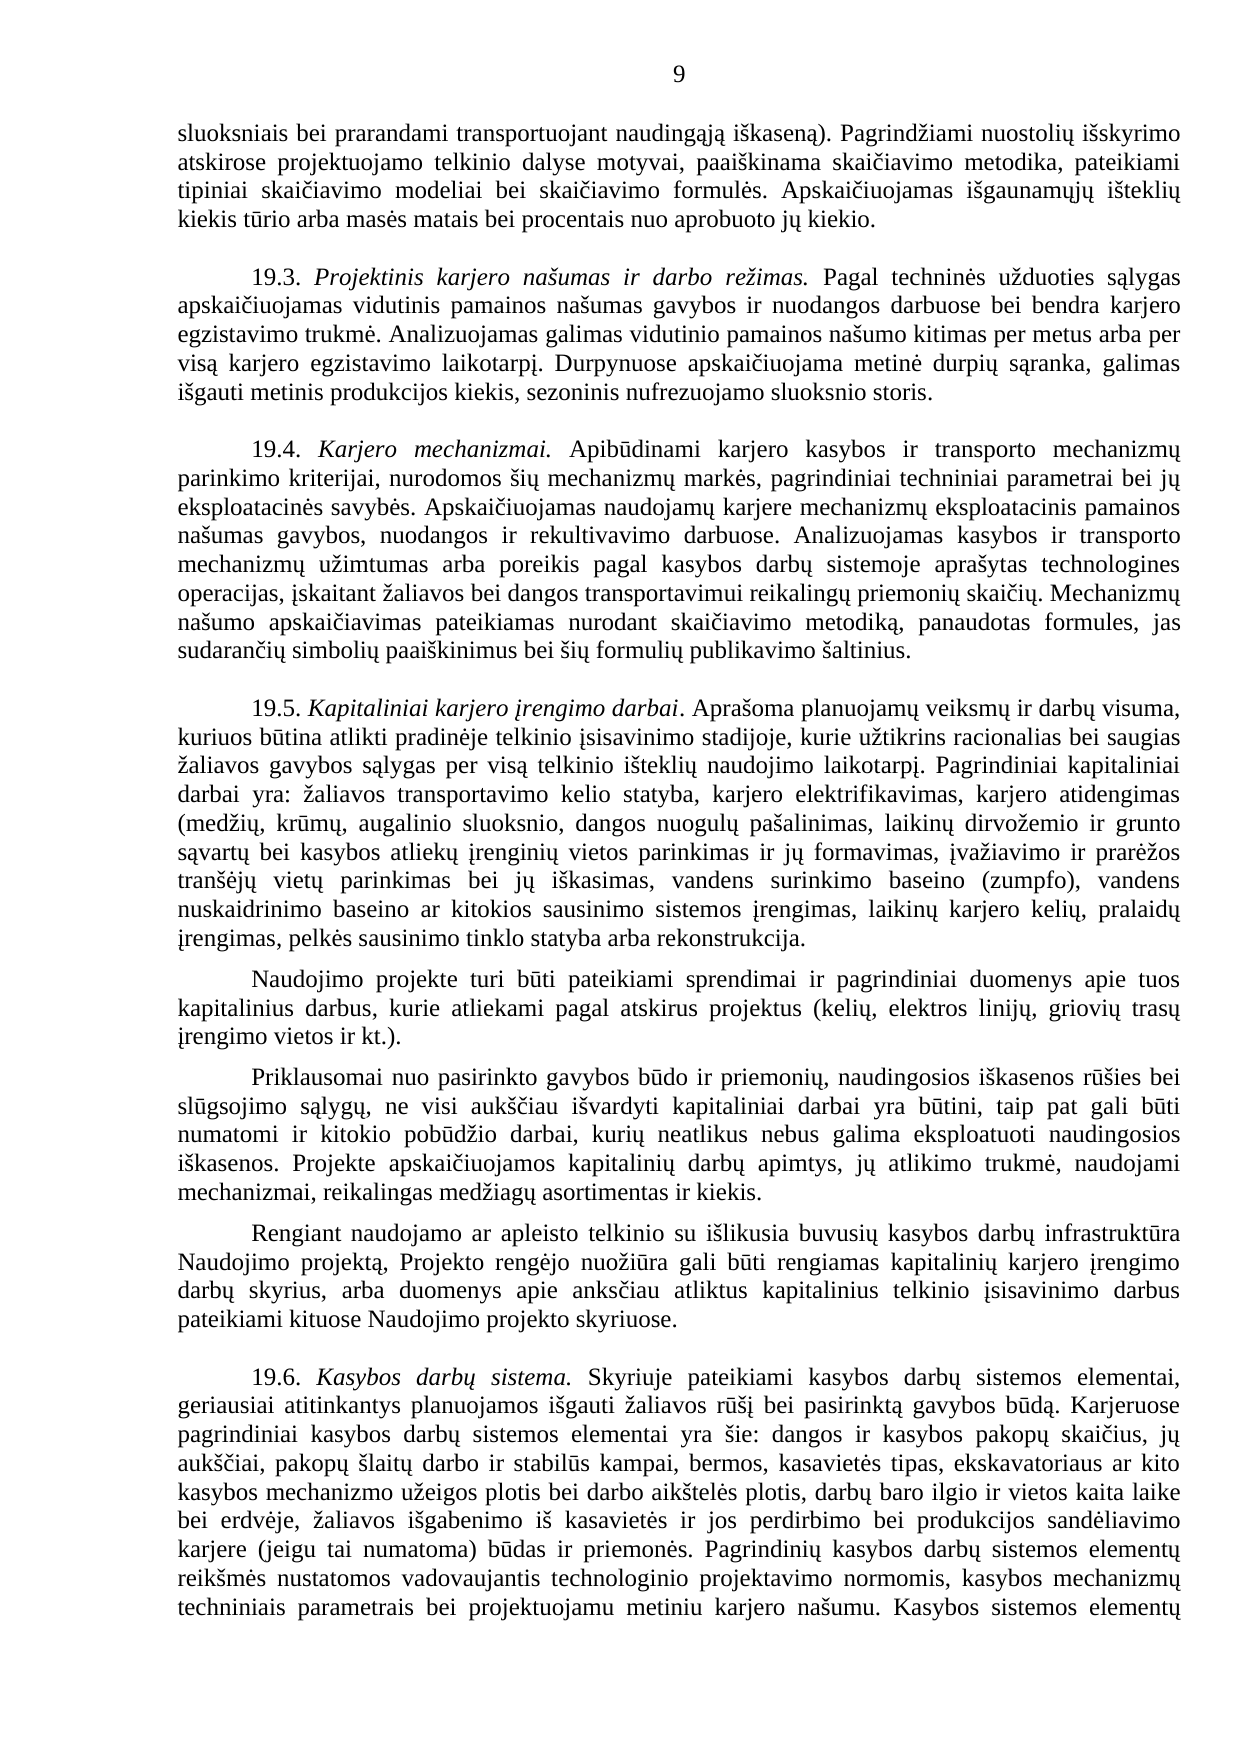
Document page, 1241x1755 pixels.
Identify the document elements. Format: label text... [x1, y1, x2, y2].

text 19.3. Projektinis karjero našumas ir darbo režimas. Pagal techninės užduoties sąlygas apskaičiuojamas vidutinis pamainos našumas gavybos ir nuodangos darbuose bei bendra karjero egzistavimo trukmė. Analizuojamas galimas vidutinio pamainos našumo kitimas per metus arba per visą karjero egzistavimo laikotarpį. Durpynuose apskaičiuojama metinė durpių sąranka, galimas išgauti metinis produkcijos kiekis, sezoninis nufrezuojamo sluoksnio storis. [177, 262, 1181, 406]
text Priklausomai nuo pasirinkto gavybos būdo ir priemonių, naudingosios iškasenos rūšies bei slūgsojimo sąlygų, ne visi aukščiau išvardyti kapitaliniai darbai yra būtini, taip pat gali būti numatomi ir kitokio pobūdžio darbai, kurių neatlikus nebus galima eksploatuoti naudingosios iškasenos. Projekte apskaičiuojamos kapitalinių darbų apimtys, jų atlikimo trukmė, naudojami mechanizmai, reikalingas medžiagų asortimentas ir kiekis. [177, 1062, 1181, 1206]
text Rengiant naudojamo ar apleisto telkinio su išlikusia buvusių kasybos darbų infrastruktūra Naudojimo projektą, Projekto rengėjo nuožiūra gali būti rengiamas kapitalinių karjero įrengimo darbų skyrius, arba duomenys apie anksčiau atliktus kapitalinius telkinio įsisavinimo darbus pateikiami kituose Naudojimo projekto skyriuose. [177, 1218, 1181, 1333]
text 19.6. Kasybos darbų sistema. Skyriuje pateikiami kasybos darbų sistemos elementai, geriausiai atitinkantys planuojamos išgauti žaliavos rūšį bei pasirinktą gavybos būdą. Karjeruose pagrindiniai kasybos darbų sistemos elementai yra šie: dangos ir kasybos pakopų skaičius, jų aukščiai, pakopų šlaitų darbo ir stabilūs kampai, bermos, kasavietės tipas, ekskavatoriaus ar kito kasybos mechanizmo užeigos plotis bei darbo aikštelės plotis, darbų baro ilgio ir vietos kaita laike bei erdvėje, žaliavos išgabenimo iš kasavietės ir jos perdirbimo bei produkcijos sandėliavimo karjere (jeigu tai numatoma) būdas ir priemonės. Pagrindinių kasybos darbų sistemos elementų reikšmės nustatomos vadovaujantis technologinio projektavimo normomis, kasybos mechanizmų techniniais parametrais bei projektuojamu metiniu karjero našumu. Kasybos sistemos elementų [177, 1362, 1181, 1620]
text sluoksniais bei prarandami transportuojant naudingąją iškaseną). Pagrindžiami nuostolių išskyrimo atskirose projektuojamo telkinio dalyse motyvai, paaiškinama skaičiavimo metodika, pateikiami tipiniai skaičiavimo modeliai bei skaičiavimo formulės. Apskaičiuojamas išgaunamųjų išteklių kiekis tūrio arba masės matais bei procentais nuo aprobuoto jų kiekio. [177, 118, 1181, 233]
text Naudojimo projekte turi būti pateikiami sprendimai ir pagrindiniai duomenys apie tuos kapitalinius darbus, kurie atliekami pagal atskirus projektus (kelių, elektros linijų, griovių trasų įrengimo vietos ir kt.). [177, 964, 1181, 1050]
text 19.4. Karjero mechanizmai. Apibūdinami karjero kasybos ir transporto mechanizmų parinkimo kriterijai, nurodomos šių mechanizmų markės, pagrindiniai techniniai parametrai bei jų eksploatacinės savybės. Apskaičiuojamas naudojamų karjere mechanizmų eksploatacinis pamainos našumas gavybos, nuodangos ir rekultivavimo darbuose. Analizuojamas kasybos ir transporto mechanizmų užimtumas arba poreikis pagal kasybos darbų sistemoje aprašytas technologines operacijas, įskaitant žaliavos bei dangos transportavimui reikalingų priemonių skaičių. Mechanizmų našumo apskaičiavimas pateikiamas nurodant skaičiavimo metodiką, panaudotas formules, jas sudarančių simbolių paaiškinimus bei šių formulių publikavimo šaltinius. [177, 434, 1181, 664]
text 19.5. Kapitaliniai karjero įrengimo darbai. Aprašoma planuojamų veiksmų ir darbų visuma, kuriuos būtina atlikti pradinėje telkinio įsisavinimo stadijoje, kurie užtikrins racionalias bei saugias žaliavos gavybos sąlygas per visą telkinio išteklių naudojimo laikotarpį. Pagrindiniai kapitaliniai darbai yra: žaliavos transportavimo kelio statyba, karjero elektrifikavimas, karjero atidengimas (medžių, krūmų, augalinio sluoksnio, dangos nuogulų pašalinimas, laikinų dirvožemio ir grunto sąvartų bei kasybos atliekų įrenginių vietos parinkimas ir jų formavimas, įvažiavimo ir prarėžos tranšėjų vietų parinkimas bei jų iškasimas, vandens surinkimo baseino (zumpfo), vandens nuskaidrinimo baseino ar kitokios sausinimo sistemos įrengimas, laikinų karjero kelių, pralaidų įrengimas, pelkės sausinimo tinklo statyba arba rekonstrukcija. [177, 693, 1181, 952]
